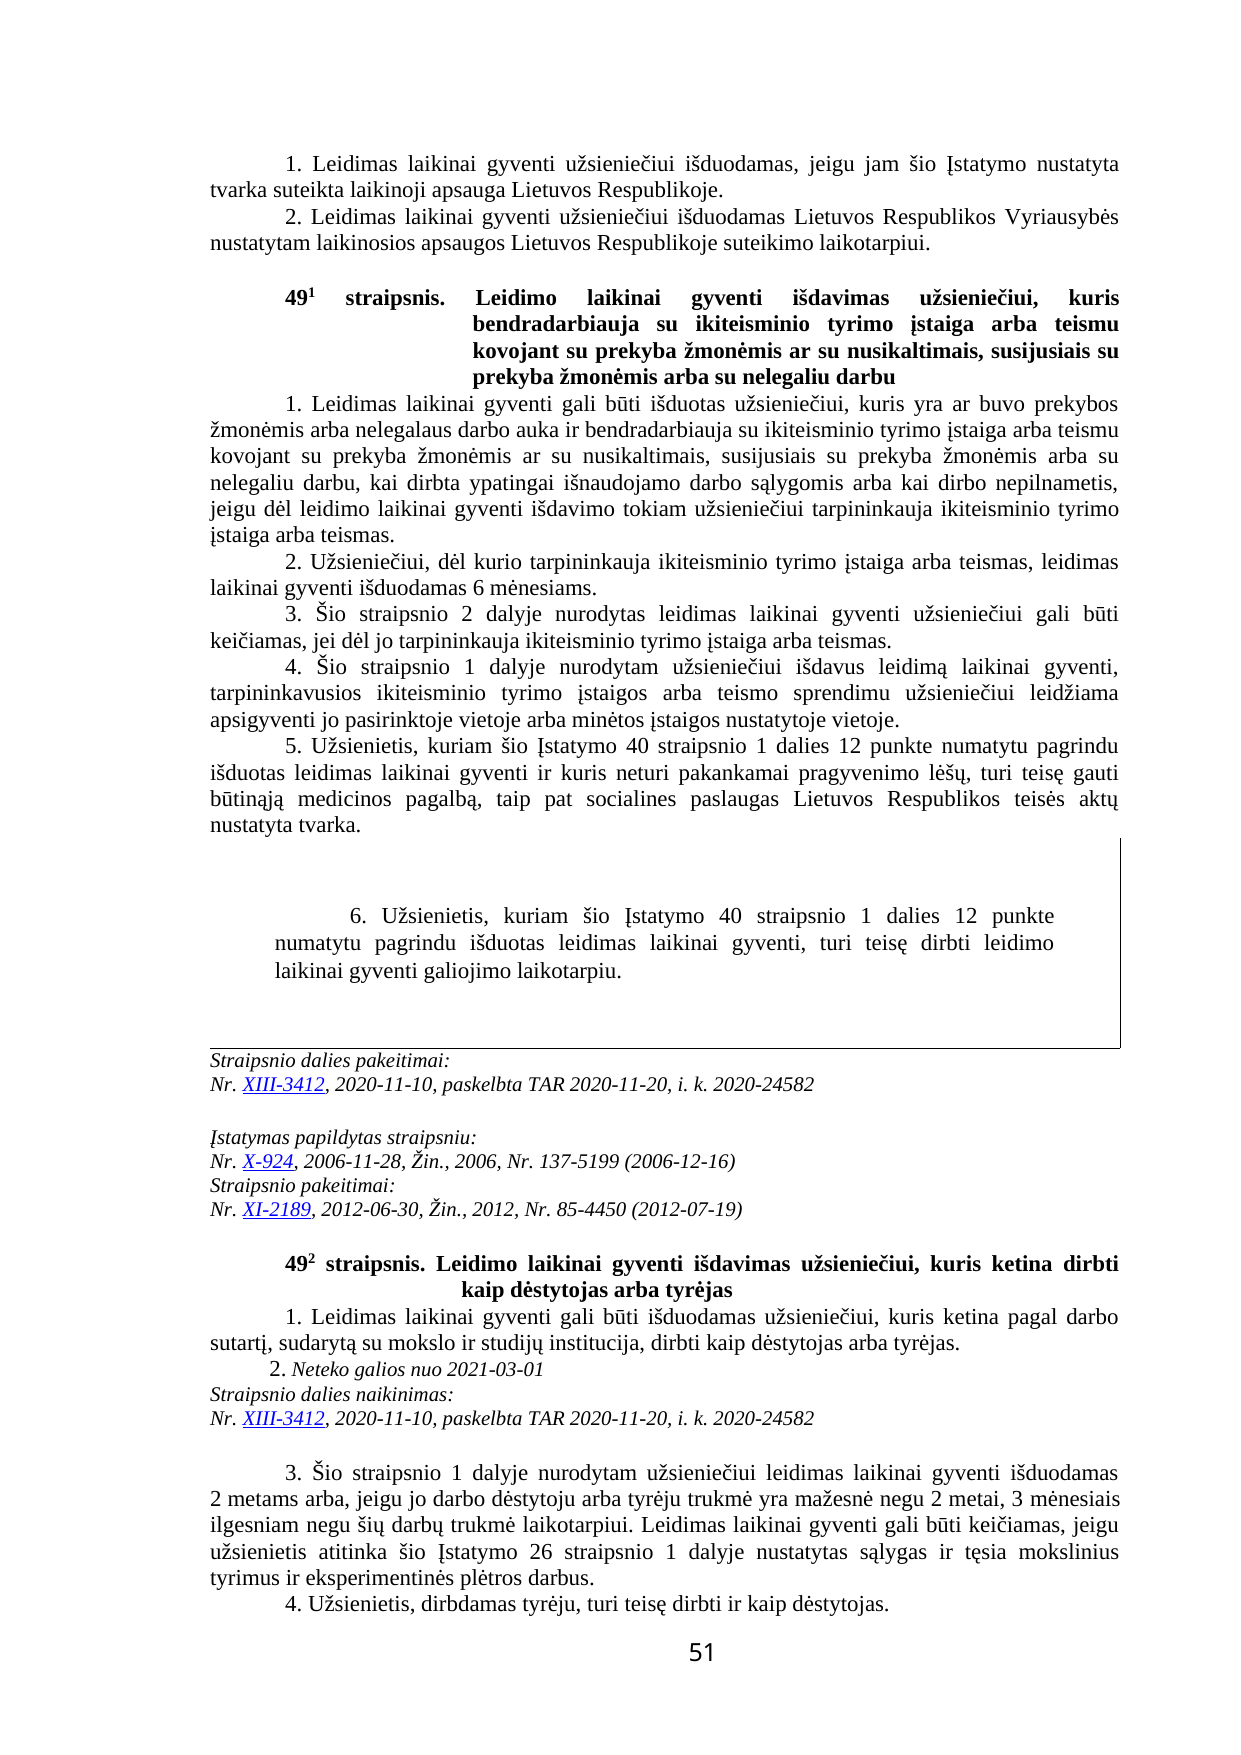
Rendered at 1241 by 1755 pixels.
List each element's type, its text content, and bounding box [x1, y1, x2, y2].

text 3. Šio straipsnio 2 dalyje nurodytas leidimas laikinai gyventi užsieniečiui gali būti keičiamas, jei dėl jo tarpininkauja ikiteisminio tyrimo įstaiga arba teismas. [210, 600, 1120, 653]
text 492 straipsnis. Leidimo laikinai gyventi išdavimas užsieniečiui, kuris ketina dirbti kaip dėstytojas arba tyrėjas [285, 1250, 1120, 1303]
text 1. Leidimas laikinai gyventi gali būti išduotas užsieniečiui, kuris yra ar buvo prekybos žmonėmis arba nelegalaus darbo auka ir bendradarbiauja su ikiteisminio tyrimo įstaiga arba teismu kovojant su prekyba žmonėmis ar su nusikaltimais, susijusiais su prekyba žmonėmis arba su nelegaliu darbu, kai dirbta ypatingai išnaudojamo darbo sąlygomis arba kai dirbo nepilnametis, jeigu dėl leidimo laikinai gyventi išdavimo tokiam užsieniečiui tarpininkauja ikiteisminio tyrimo įstaiga arba teismas. [210, 389, 1120, 548]
text Straipsnio dalies naikinimas: [210, 1382, 1120, 1406]
text 3. Šio straipsnio 1 dalyje nurodytam užsieniečiui leidimas laikinai gyventi išduodamas 2 metams arba, jeigu jo darbo dėstytoju arba tyrėju trukmė yra mažesnė negu 2 metai, 3 mėnesiais ilgesniam negu šių darbų trukmė laikotarpiui. Leidimas laikinai gyventi gali būti keičiamas, jeigu užsienietis atitinka šio Įstatymo 26 straipsnio 1 dalyje nustatytas sąlygas ir tęsia mokslinius tyrimus ir eksperimentinės plėtros darbus. [210, 1459, 1120, 1591]
text Straipsnio dalies pakeitimai: [210, 1048, 1120, 1072]
text 2. Leidimas laikinai gyventi užsieniečiui išduodamas Lietuvos Respublikos Vyriausybės nustatytam laikinosios apsaugos Lietuvos Respublikoje suteikimo laikotarpiui. [210, 203, 1120, 255]
text 4. Užsienietis, dirbdamas tyrėju, turi teisę dirbti ir kaip dėstytojas. [210, 1591, 1120, 1617]
text Nr. X-924, 2006-11-28, Žin., 2006, Nr. 137-5199 (2006-12-16) [210, 1149, 1120, 1173]
text 5. Užsienietis, kuriam šio Įstatymo 40 straipsnio 1 dalies 12 punkte numatytu pagrindu išduotas leidimas laikinai gyventi ir kuris neturi pakankamai pragyvenimo lėšų, turi teisę gauti būtinąją medicinos pagalbą, taip pat socialines paslaugas Lietuvos Respublikos teisės aktų nustatyta tvarka. [210, 732, 1120, 838]
text Nr. XIII-3412, 2020-11-10, paskelbta TAR 2020-11-20, i. k. 2020-24582 [210, 1072, 1120, 1096]
text Nr. XI-2189, 2012-06-30, Žin., 2012, Nr. 85-4450 (2012-07-19) [210, 1197, 1120, 1221]
text 491 straipsnis. Leidimo laikinai gyventi išdavimas užsieniečiui, kuris bendradarbiauja su ikiteisminio tyrimo įstaiga arba teismu kovojant su prekyba žmonėmis ar su nusikaltimais, susijusiais su prekyba žmonėmis arba su nelegaliu darbu [285, 284, 1120, 389]
text Straipsnio pakeitimai: [210, 1173, 1120, 1197]
text 2. Užsieniečiui, dėl kurio tarpininkauja ikiteisminio tyrimo įstaiga arba teismas, leidimas laikinai gyventi išduodamas 6 mėnesiams. [210, 548, 1120, 600]
text 1. Leidimas laikinai gyventi gali būti išduodamas užsieniečiui, kuris ketina pagal darbo sutartį, sudarytą su mokslo ir studijų institucija, dirbti kaip dėstytojas arba tyrėjas. [210, 1303, 1120, 1356]
text 6. Užsienietis, kuriam šio Įstatymo 40 straipsnio 1 dalies 12 punkte numatytu pagrindu išduotas leidimas laikinai gyventi, turi teisę dirbti leidimo laikinai gyventi galiojimo laikotarpiu. [210, 838, 1120, 1048]
text Nr. XIII-3412, 2020-11-10, paskelbta TAR 2020-11-20, i. k. 2020-24582 [210, 1406, 1120, 1430]
text Įstatymas papildytas straipsniu: [210, 1125, 1120, 1149]
text 4. Šio straipsnio 1 dalyje nurodytam užsieniečiui išdavus leidimą laikinai gyventi, tarpininkavusios ikiteisminio tyrimo įstaigos arba teismo sprendimu užsieniečiui leidžiama apsigyventi jo pasirinktoje vietoje arba minėtos įstaigos nustatytoje vietoje. [210, 653, 1120, 732]
text 1. Leidimas laikinai gyventi užsieniečiui išduodamas, jeigu jam šio Įstatymo nustatyta tvarka suteikta laikinoji apsauga Lietuvos Respublikoje. [210, 150, 1120, 203]
text 2. Neteko galios nuo 2021-03-01 [210, 1356, 1120, 1382]
